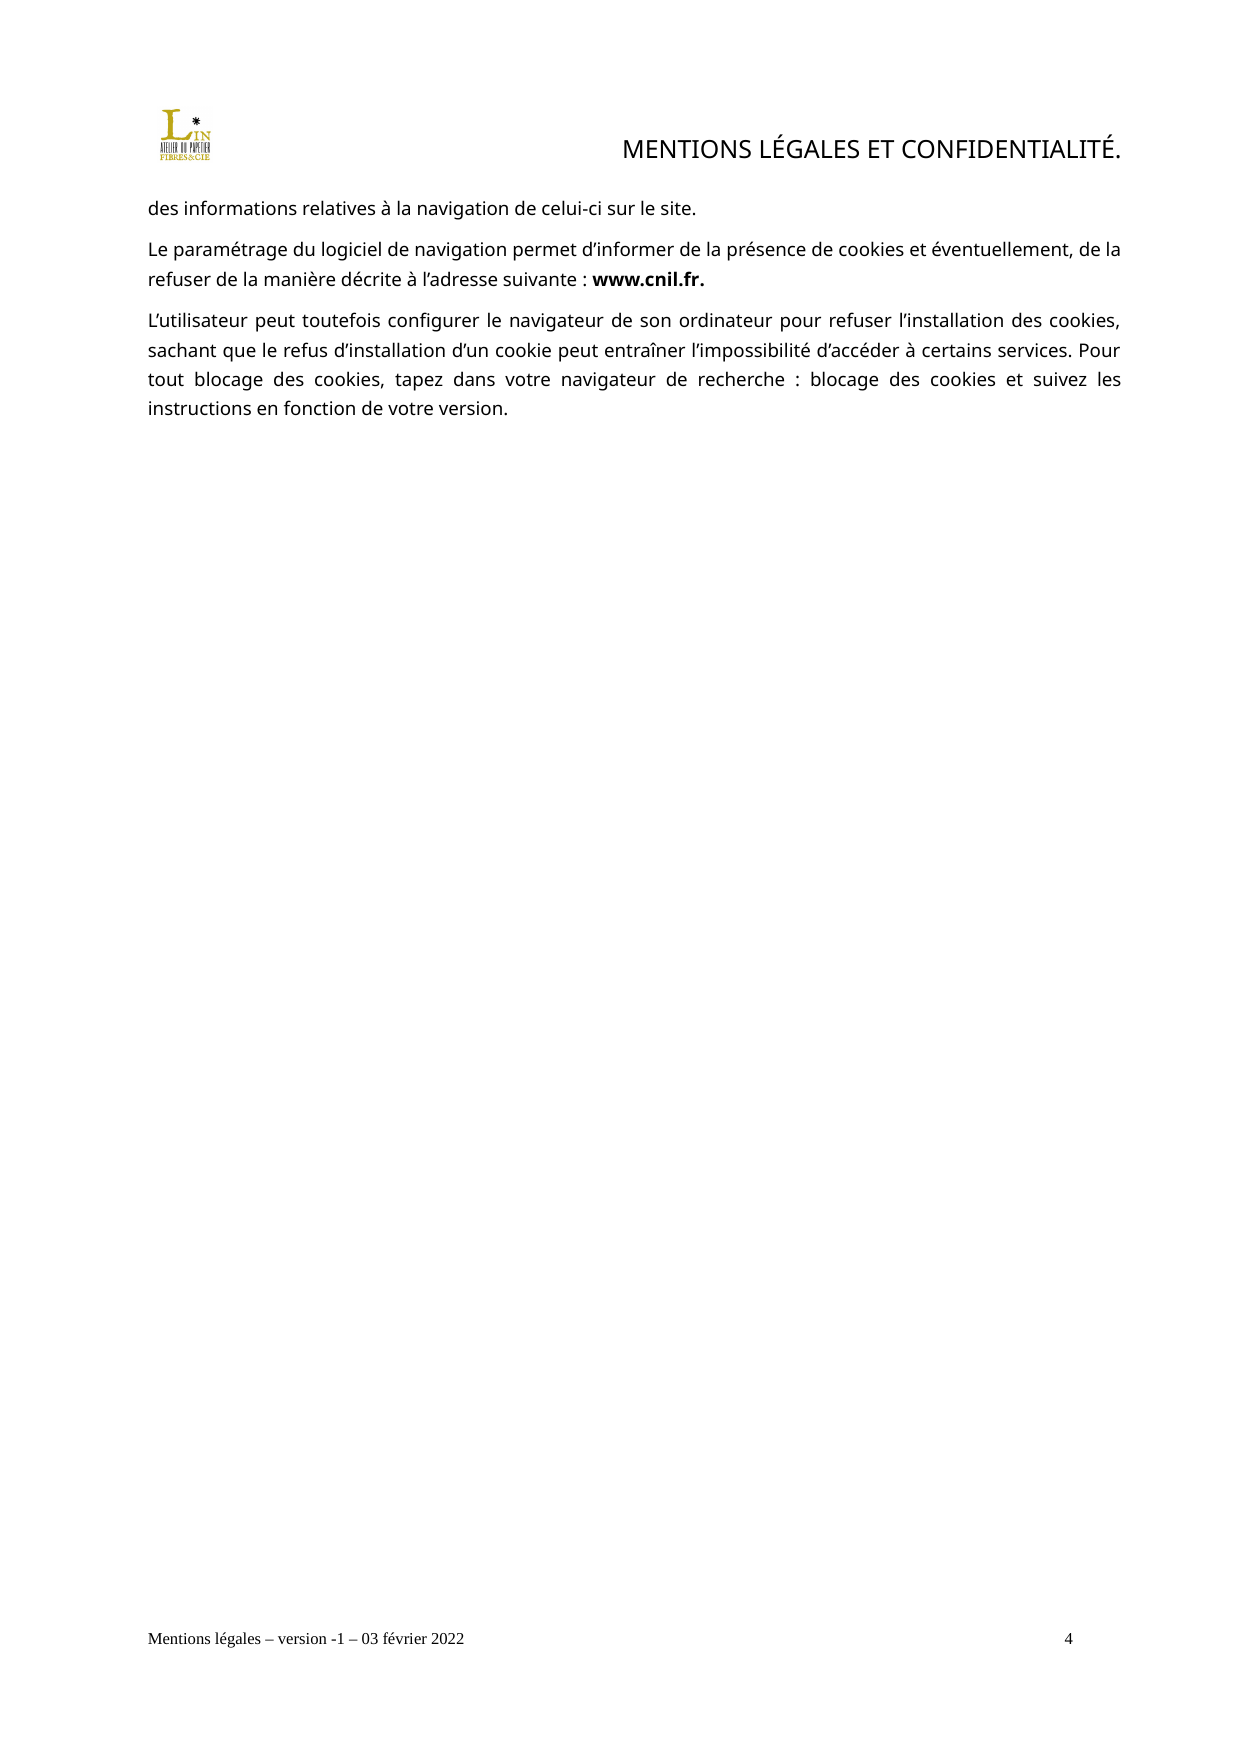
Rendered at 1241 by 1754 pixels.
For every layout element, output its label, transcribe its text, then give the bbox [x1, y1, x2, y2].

text L’utilisateur peut toutefois configurer le navigateur de son ordinateur pour refuser l’installation des cookies, sachant que le refus d’installation d’un cookie peut entraîner l’impossibilité d’accéder à certains services. Pour tout blocage des cookies, tapez dans votre navigateur de recherche : blocage des cookies et suivez les instructions en fonction de votre version. [148, 308, 1122, 421]
text des informations relatives à la navigation de celui-ci sur le site. [148, 195, 1122, 220]
text Le paramétrage du logiciel de navigation permet d’informer de la présence de cookies et éventuellement, de la refuser de la manière décrite à l’adresse suivante : www.cnil.fr. [148, 237, 1122, 291]
picture [156, 106, 214, 163]
